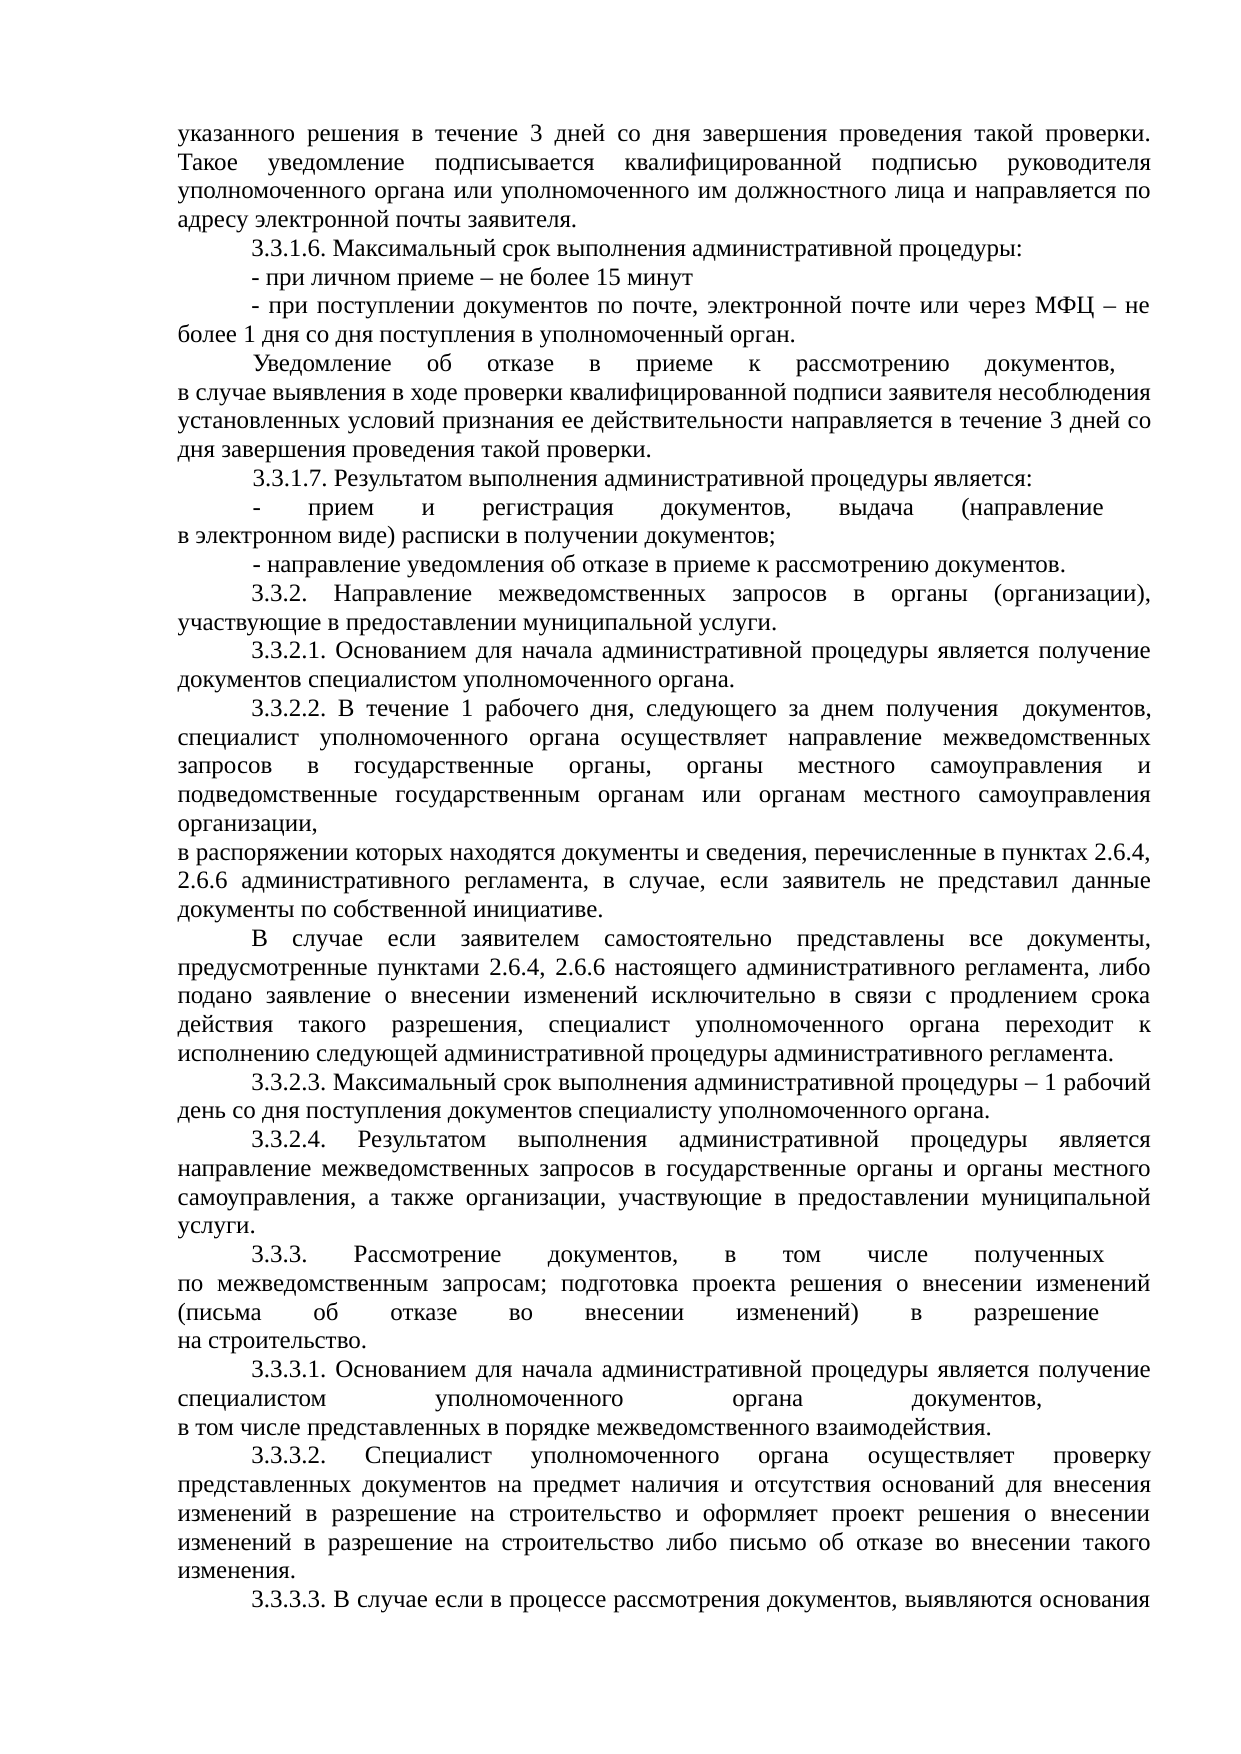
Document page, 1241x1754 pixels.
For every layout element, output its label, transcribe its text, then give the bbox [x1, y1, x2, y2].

text 3.3.1.7. Результатом выполнения административной процедуры является: [177, 463, 1152, 492]
text 3.3.2.4. Результатом выполнения административной процедуры является направление межведомственных запросов в государственные органы и органы местного самоуправления, а также организации, участвующие в предоставлении муниципальной услуги. [177, 1124, 1152, 1239]
text 3.3.2.3. Максимальный срок выполнения административной процедуры – 1 рабочий день со дня поступления документов специалисту уполномоченного органа. [177, 1067, 1152, 1124]
text 3.3.3. Рассмотрение документов, в том числе полученных по межведомственным запросам; подготовка проекта решения о внесении изменений (письма об отказе во внесении изменений) в разрешение на строительство. [177, 1239, 1152, 1354]
text 3.3.3.1. Основанием для начала административной процедуры является получение специалистом уполномоченного органа документов, в том числе представленных в порядке межведомственного взаимодействия. [177, 1354, 1152, 1441]
text - при личном приеме – не более 15 минут [177, 262, 1152, 291]
text 3.3.3.3. В случае если в процессе рассмотрения документов, выявляются основания [177, 1584, 1152, 1613]
text 3.3.2.1. Основанием для начала административной процедуры является получение документов специалистом уполномоченного органа. [177, 636, 1152, 693]
text - направление уведомления об отказе в приеме к рассмотрению документов. [177, 549, 1152, 578]
text 3.3.2.2. В течение 1 рабочего дня, следующего за днем получения документов, специалист уполномоченного органа осуществляет направление межведомственных запросов в государственные органы, органы местного самоуправления и подведомственные государственным органам или органам местного самоуправления организации, в распоряжении которых находятся документы и сведения, перечисленные в пунктах 2.6.4, 2.6.6 административного регламента, в случае, если заявитель не представил данные документы по собственной инициативе. [177, 693, 1152, 923]
text - при поступлении документов по почте, электронной почте или через МФЦ – не более 1 дня со дня поступления в уполномоченный орган. [177, 291, 1152, 348]
text указанного решения в течение 3 дней со дня завершения проведения такой проверки. Такое уведомление подписывается квалифицированной подписью руководителя уполномоченного органа или уполномоченного им должностного лица и направляется по адресу электронной почты заявителя. [177, 118, 1152, 233]
text 3.3.3.2. Специалист уполномоченного органа осуществляет проверку представленных документов на предмет наличия и отсутствия оснований для внесения изменений в разрешение на строительство и оформляет проект решения о внесении изменений в разрешение на строительство либо письмо об отказе во внесении такого изменения. [177, 1441, 1152, 1584]
text 3.3.1.6. Максимальный срок выполнения административной процедуры: [177, 233, 1152, 262]
text В случае если заявителем самостоятельно представлены все документы, предусмотренные пунктами 2.6.4, 2.6.6 настоящего административного регламента, либо подано заявление о внесении изменений исключительно в связи с продлением срока действия такого разрешения, специалист уполномоченного органа переходит к исполнению следующей административной процедуры административного регламента. [177, 923, 1152, 1067]
text Уведомление об отказе в приеме к рассмотрению документов, в случае выявления в ходе проверки квалифицированной подписи заявителя несоблюдения установленных условий признания ее действительности направляется в течение 3 дней со дня завершения проведения такой проверки. [177, 348, 1152, 463]
text - прием и регистрация документов, выдача (направление в электронном виде) расписки в получении документов; [177, 492, 1152, 549]
text 3.3.2. Направление межведомственных запросов в органы (организации), участвующие в предоставлении муниципальной услуги. [177, 578, 1152, 636]
